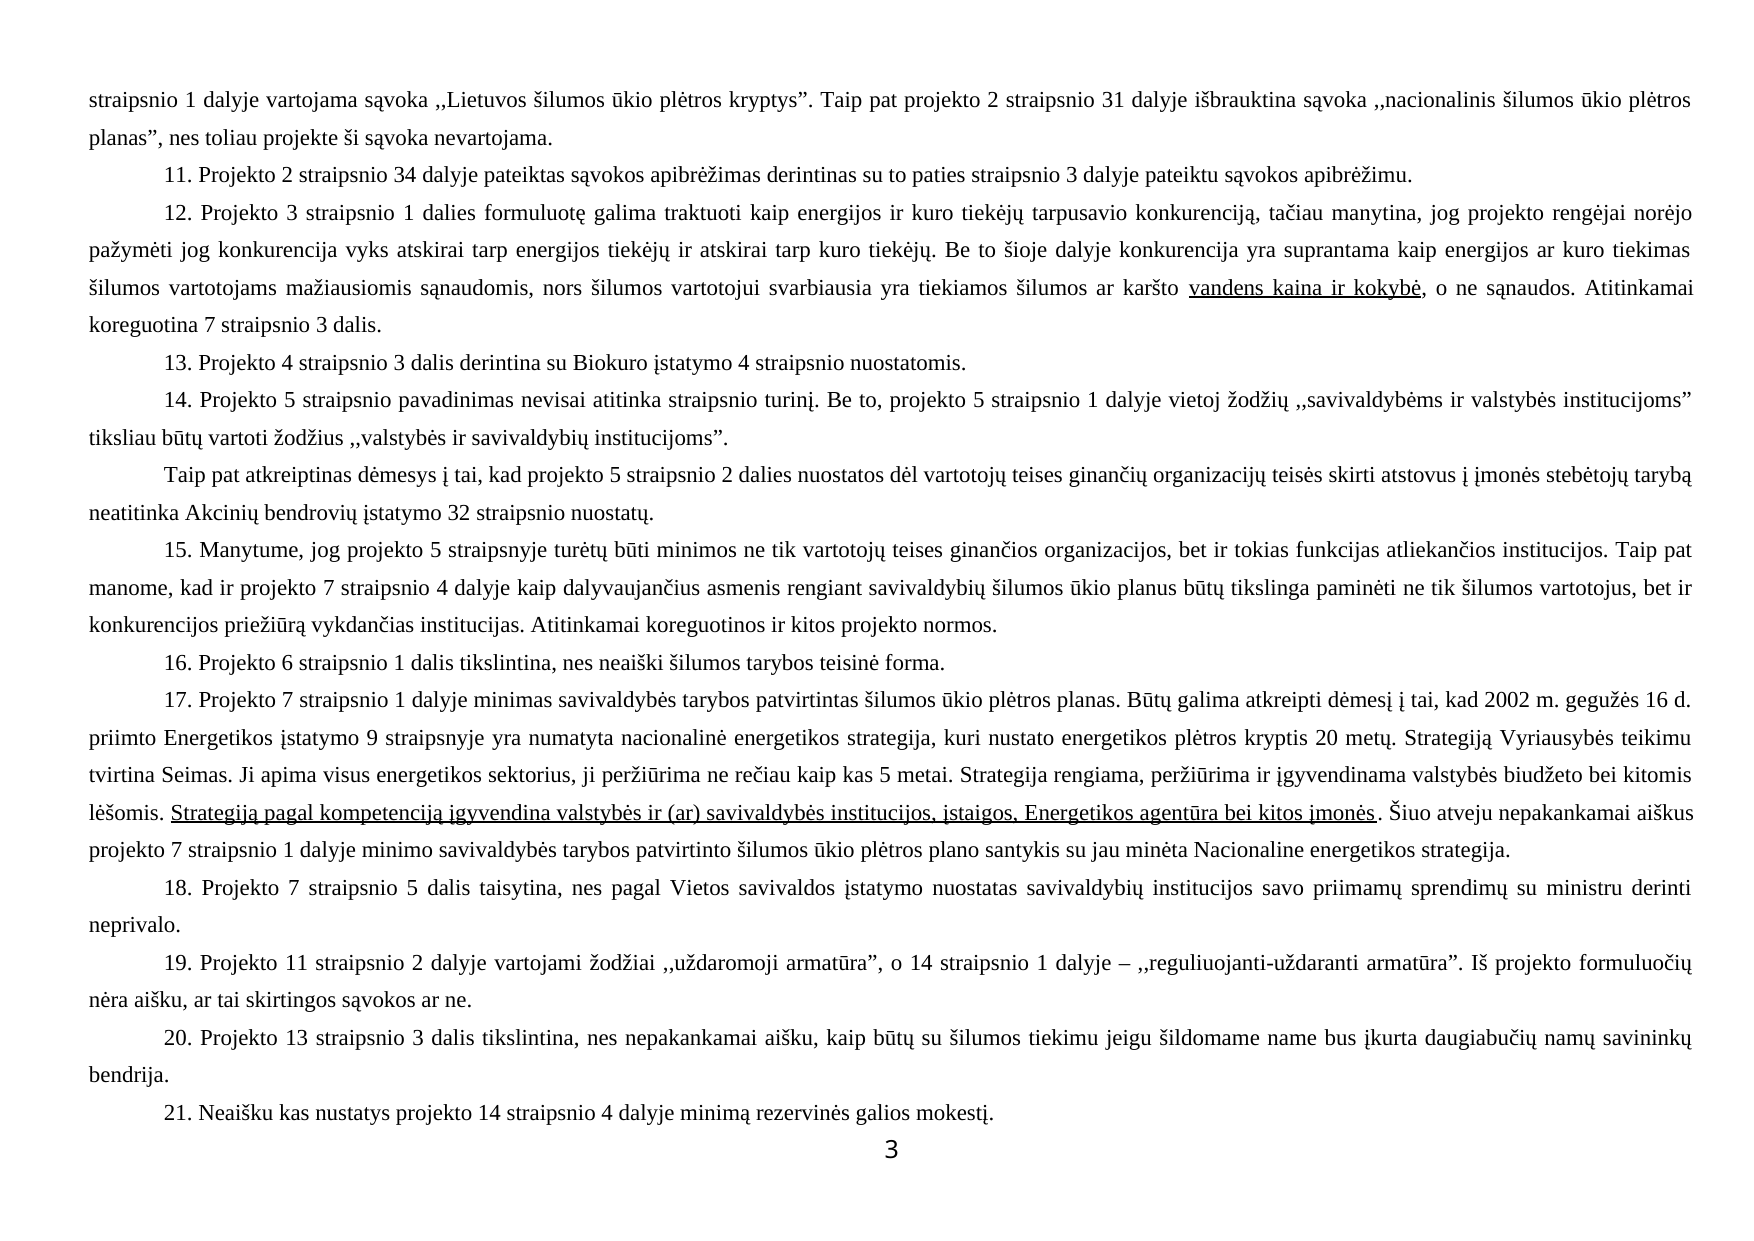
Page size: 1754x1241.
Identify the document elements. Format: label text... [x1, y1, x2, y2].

text 21. Neaišku kas nustatys projekto 14 straipsnio 4 dalyje minimą rezervinės galios mokestį. [89, 1087, 1694, 1125]
text 14. Projekto 5 straipsnio pavadinimas nevisai atitinka straipsnio turinį. Be to, projekto 5 straipsnio 1 dalyje vietoj žodžių ,,savivaldybėms ir valstybės institucijoms” tiksliau būtų vartoti žodžius ,,valstybės ir savivaldybių institucijoms”. [89, 375, 1694, 450]
text 18. Projekto 7 straipsnio 5 dalis taisytina, nes pagal Vietos savivaldos įstatymo nuostatas savivaldybių institucijos savo priimamų sprendimų su ministru derinti neprivalo. [89, 862, 1694, 937]
text 15. Manytume, jog projekto 5 straipsnyje turėtų būti minimos ne tik vartotojų teises ginančios organizacijos, bet ir tokias funkcijas atliekančios institucijos. Taip pat manome, kad ir projekto 7 straipsnio 4 dalyje kaip dalyvaujančius asmenis rengiant savivaldybių šilumos ūkio planus būtų tikslinga paminėti ne tik šilumos vartotojus, bet ir konkurencijos priežiūrą vykdančias institucijas. Atitinkamai koreguotinos ir kitos projekto normos. [89, 525, 1694, 637]
text 16. Projekto 6 straipsnio 1 dalis tikslintina, nes neaiški šilumos tarybos teisinė forma. [89, 637, 1694, 675]
text 20. Projekto 13 straipsnio 3 dalis tikslintina, nes nepakankamai aišku, kaip būtų su šilumos tiekimu jeigu šildomame name bus įkurta daugiabučių namų savininkų bendrija. [89, 1012, 1694, 1087]
text 19. Projekto 11 straipsnio 2 dalyje vartojami žodžiai ,,uždaromoji armatūra”, o 14 straipsnio 1 dalyje – ,,reguliuojanti-uždaranti armatūra”. Iš projekto formuluočių nėra aišku, ar tai skirtingos sąvokos ar ne. [89, 937, 1694, 1012]
text Taip pat atkreiptinas dėmesys į tai, kad projekto 5 straipsnio 2 dalies nuostatos dėl vartotojų teises ginančių organizacijų teisės skirti atstovus į įmonės stebėtojų tarybą neatitinka Akcinių bendrovių įstatymo 32 straipsnio nuostatų. [89, 450, 1694, 525]
text straipsnio 1 dalyje vartojama sąvoka ,,Lietuvos šilumos ūkio plėtros kryptys”. Taip pat projekto 2 straipsnio 31 dalyje išbrauktina sąvoka ,,nacionalinis šilumos ūkio plėtros planas”, nes toliau projekte ši sąvoka nevartojama. [89, 75, 1694, 150]
text 11. Projekto 2 straipsnio 34 dalyje pateiktas sąvokos apibrėžimas derintinas su to paties straipsnio 3 dalyje pateiktu sąvokos apibrėžimu. [89, 150, 1694, 187]
text 12. Projekto 3 straipsnio 1 dalies formuluotę galima traktuoti kaip energijos ir kuro tiekėjų tarpusavio konkurenciją, tačiau manytina, jog projekto rengėjai norėjo pažymėti jog konkurencija vyks atskirai tarp energijos tiekėjų ir atskirai tarp kuro tiekėjų. Be to šioje dalyje konkurencija yra suprantama kaip energijos ar kuro tiekimas šilumos vartotojams mažiausiomis sąnaudomis, nors šilumos vartotojui svarbiausia yra tiekiamos šilumos ar karšto vandens kaina ir kokybė, o ne sąnaudos. Atitinkamai koreguotina 7 straipsnio 3 dalis. [89, 187, 1694, 337]
text 17. Projekto 7 straipsnio 1 dalyje minimas savivaldybės tarybos patvirtintas šilumos ūkio plėtros planas. Būtų galima atkreipti dėmesį į tai, kad 2002 m. gegužės 16 d. priimto Energetikos įstatymo 9 straipsnyje yra numatyta nacionalinė energetikos strategija, kuri nustato energetikos plėtros kryptis 20 metų. Strategiją Vyriausybės teikimu tvirtina Seimas. Ji apima visus energetikos sektorius, ji peržiūrima ne rečiau kaip kas 5 metai. Strategija rengiama, peržiūrima ir įgyvendinama valstybės biudžeto bei kitomis lėšomis. Strategiją pagal kompetenciją įgyvendina valstybės ir (ar) savivaldybės institucijos, įstaigos, Energetikos agentūra bei kitos įmonės. Šiuo atveju nepakankamai aiškus projekto 7 straipsnio 1 dalyje minimo savivaldybės tarybos patvirtinto šilumos ūkio plėtros plano santykis su jau minėta Nacionaline energetikos strategija. [89, 675, 1694, 862]
text 13. Projekto 4 straipsnio 3 dalis derintina su Biokuro įstatymo 4 straipsnio nuostatomis. [89, 337, 1694, 375]
